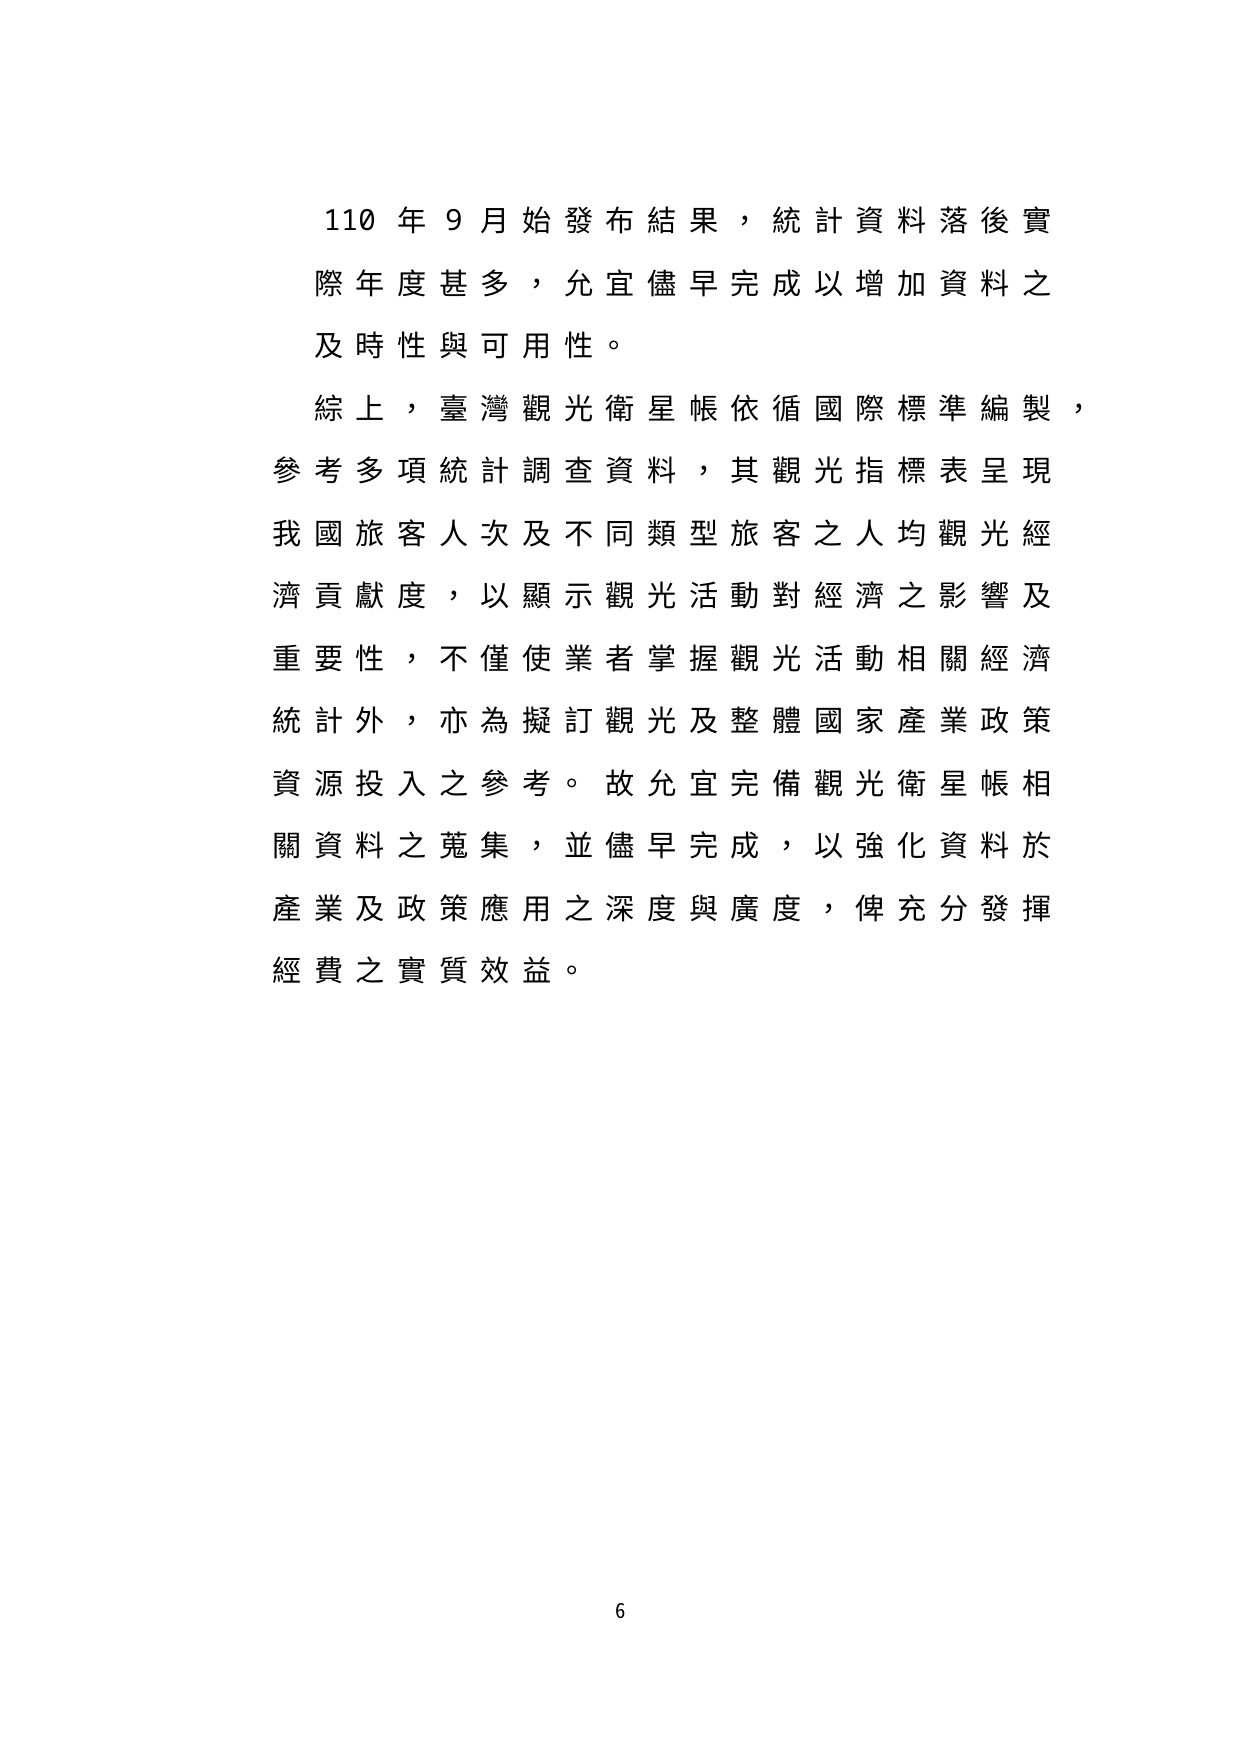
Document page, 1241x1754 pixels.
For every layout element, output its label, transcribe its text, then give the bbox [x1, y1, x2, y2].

text 綜上，臺灣觀光衛星帳依循國際標準編製，參考多項統計調查資料，其觀光指標表呈現我國旅客人次及不同類型旅客之人均觀光經濟貢獻度，以顯示觀光活動對經濟之影響及重要性，不僅使業者掌握觀光活動相關經濟統計外，亦為擬訂觀光及整體國家產業政策資源投入之參考。故允宜完備觀光衛星帳相關資料之蒐集，並儘早完成，以強化資料於產業及政策應用之深度與廣度，俾充分發揮經費之實質效益。 [242, 365, 1058, 990]
text 110年9月始發布結果，統計資料落後實際年度甚多，允宜儘早完成以增加資料之及時性與可用性。 [271, 177, 1058, 365]
